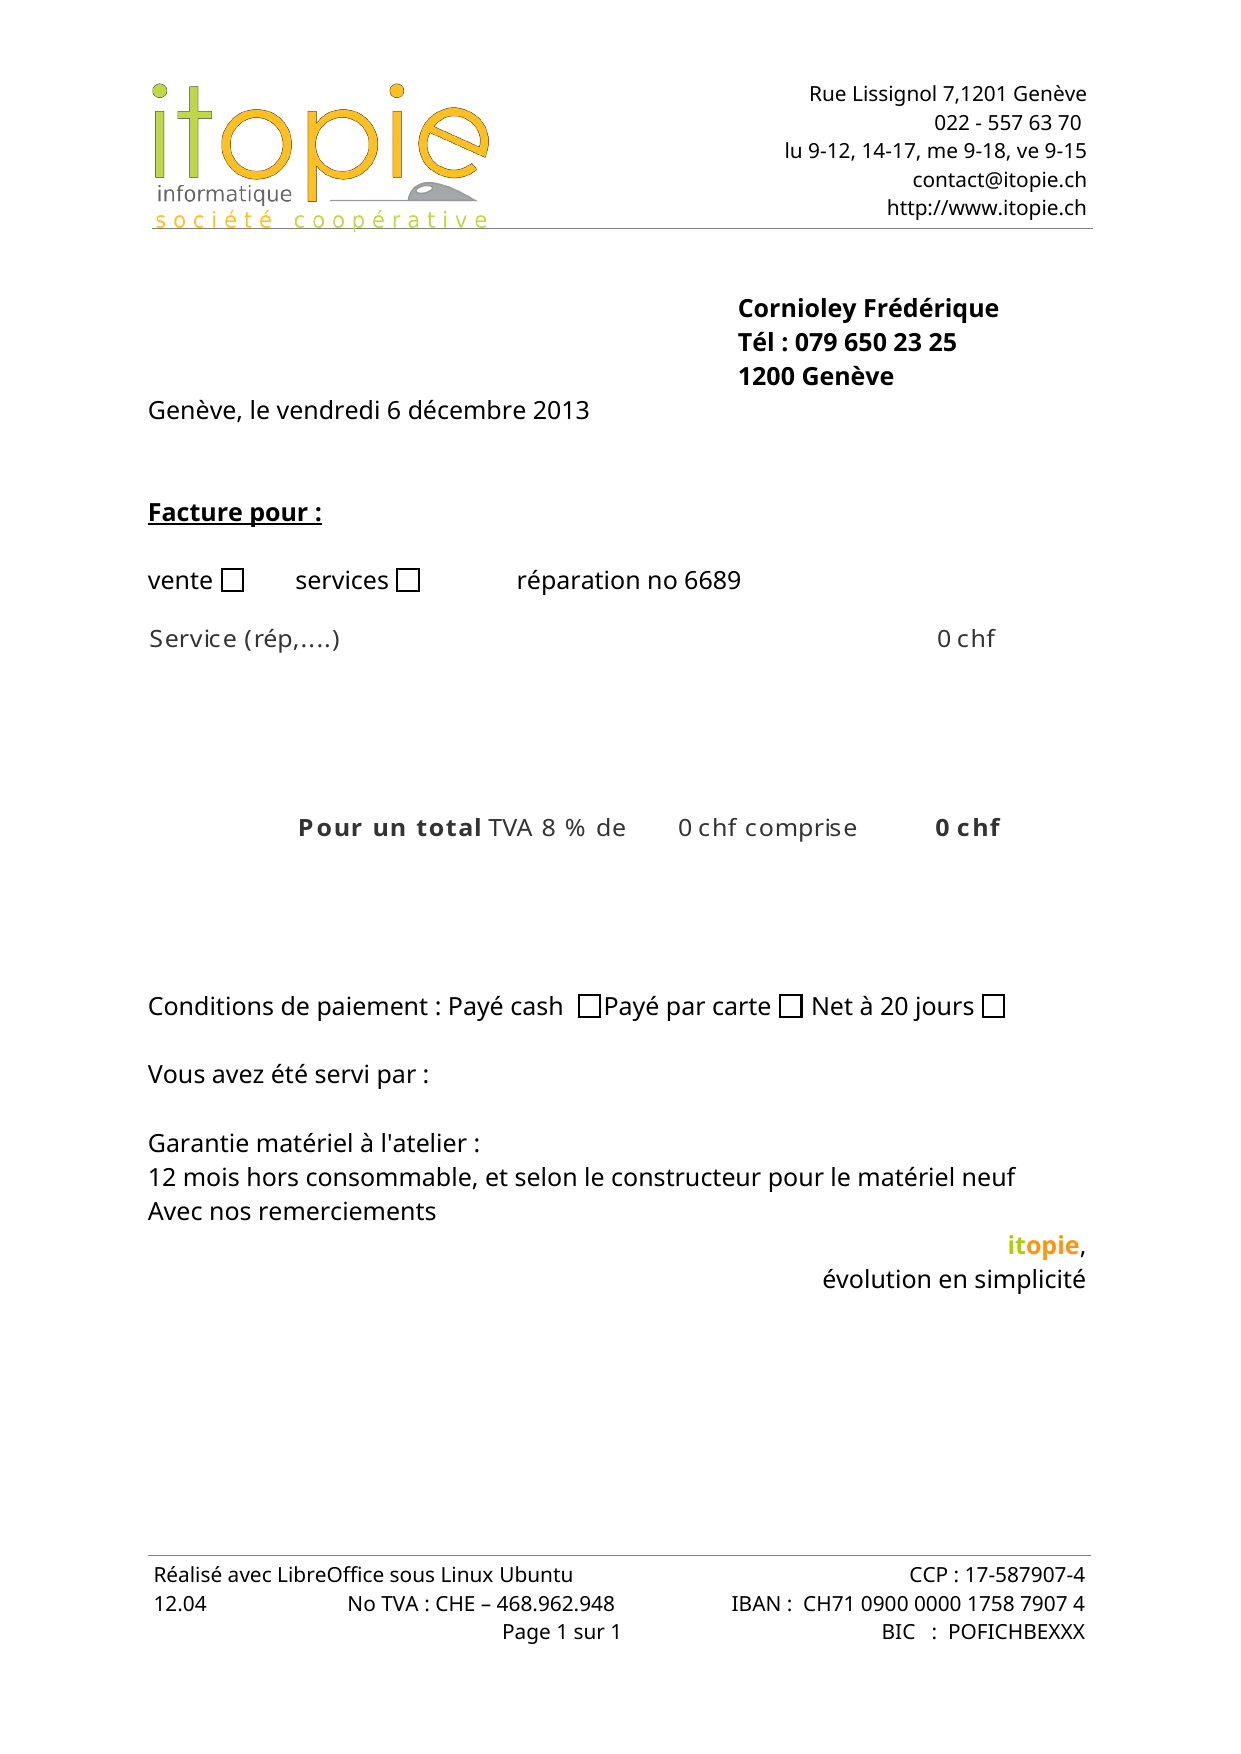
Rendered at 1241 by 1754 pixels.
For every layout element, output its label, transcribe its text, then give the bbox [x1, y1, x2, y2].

text 1200 Genève [148, 358, 1093, 392]
text Genève, le vendredi 6 décembre 2013 [148, 392, 1093, 427]
text Cornioley Frédérique [148, 290, 1093, 324]
text Garantie matériel à l'atelier : [148, 1125, 1093, 1159]
text évolution en simplicité [148, 1262, 1093, 1296]
text Vous avez été servi par : [148, 1057, 1093, 1091]
text Tél : 079 650 23 25 [148, 324, 1093, 358]
text Avec nos remerciements [148, 1193, 1093, 1227]
text Conditions de paiement : Payé cash Payé par carte Net à 20 jours [148, 989, 1093, 1023]
text vente services réparation no 6689 [148, 563, 1093, 597]
text itopie, [148, 1227, 1093, 1262]
text 12 mois hors consommable, et selon le constructeur pour le matériel neuf [148, 1159, 1093, 1193]
picture [138, 72, 500, 244]
text Facture pour : [148, 495, 1093, 529]
